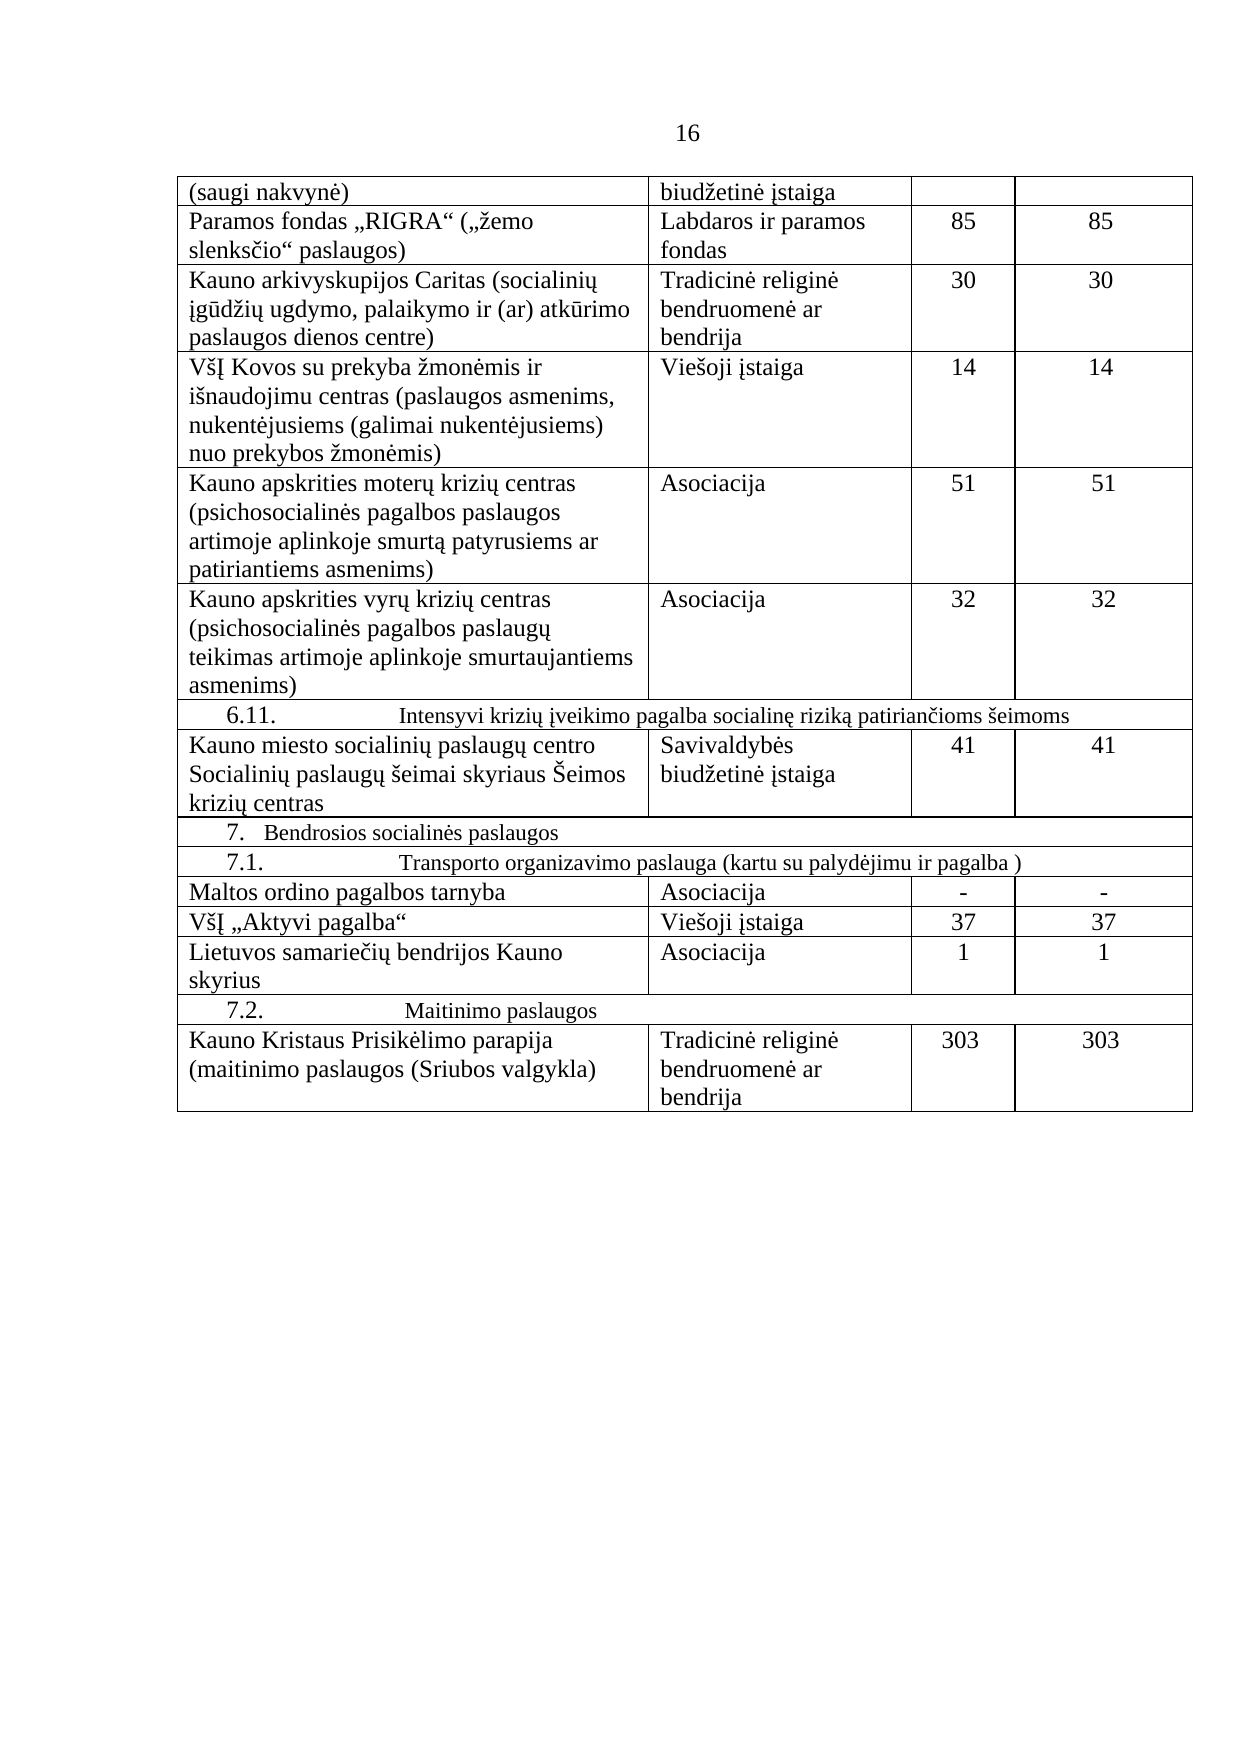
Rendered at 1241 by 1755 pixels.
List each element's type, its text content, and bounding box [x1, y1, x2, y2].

table_cell 37 [1016, 907, 1192, 936]
table_cell Labdaros ir paramos fondas [649, 206, 911, 264]
table_cell 7. Bendrosios socialinės paslaugos [178, 818, 1192, 846]
table_cell Kauno miesto socialinių paslaugų centro Socialinių paslaugų šeimai skyriaus Šeimos krizių centras [178, 730, 648, 816]
table_cell Viešoji įstaiga [649, 907, 911, 936]
table_cell VšĮ Kovos su prekyba žmonėmis ir išnaudojimu centras (paslaugos asmenims, nukentėjusiems (galimai nukentėjusiems) nuo prekybos žmonėmis) [178, 352, 648, 467]
table_cell - [912, 877, 1014, 906]
table_cell 51 [1016, 468, 1192, 583]
table_cell 303 [1016, 1025, 1192, 1111]
table_cell 14 [912, 352, 1014, 467]
table_cell Asociacija [649, 584, 911, 699]
table_cell Savivaldybės biudžetinė įstaiga [649, 730, 911, 816]
table_cell Asociacija [649, 468, 911, 583]
table_cell 1 [1016, 937, 1192, 994]
table_cell VšĮ „Aktyvi pagalba“ [178, 907, 648, 936]
table_cell 37 [912, 907, 1014, 936]
table_cell Viešoji įstaiga [649, 352, 911, 467]
table_cell Kauno apskrities vyrų krizių centras (psichosocialinės pagalbos paslaugų teikimas artimoje aplinkoje smurtaujantiems asmenims) [178, 584, 648, 699]
table_cell Kauno arkivyskupijos Caritas (socialinių įgūdžių ugdymo, palaikymo ir (ar) atkūrimo paslaugos dienos centre) [178, 265, 648, 351]
table_cell Maltos ordino pagalbos tarnyba [178, 877, 648, 906]
table_cell Tradicinė religinė bendruomenė ar bendrija [649, 265, 911, 351]
table_cell Lietuvos samariečių bendrijos Kauno skyrius [178, 937, 648, 994]
table_cell 303 [912, 1025, 1014, 1111]
table_cell Kauno apskrities moterų krizių centras (psichosocialinės pagalbos paslaugos artimoje aplinkoje smurtą patyrusiems ar patiriantiems asmenims) [178, 468, 648, 583]
table_cell 7.2. Maitinimo paslaugos [178, 995, 1192, 1024]
table_cell 41 [1016, 730, 1192, 816]
table_cell 32 [1016, 584, 1192, 699]
table_cell 32 [912, 584, 1014, 699]
table_cell Kauno Kristaus Prisikėlimo parapija (maitinimo paslaugos (Sriubos valgykla) [178, 1025, 648, 1111]
table_cell Tradicinė religinė bendruomenė ar bendrija [649, 1025, 911, 1111]
table_cell Asociacija [649, 877, 911, 906]
table_cell [912, 177, 1014, 205]
table_cell biudžetinė įstaiga [649, 177, 911, 205]
table_cell (saugi nakvynė) [178, 177, 648, 205]
table_cell Paramos fondas „RIGRA“ („žemo slenksčio“ paslaugos) [178, 206, 648, 264]
table_cell 85 [1016, 206, 1192, 264]
table_cell 30 [912, 265, 1014, 351]
table_cell 7.1. Transporto organizavimo paslauga (kartu su palydėjimu ir pagalba ) [178, 847, 1192, 876]
table_cell 85 [912, 206, 1014, 264]
table_cell [1016, 177, 1192, 205]
table_cell 30 [1016, 265, 1192, 351]
table_cell 41 [912, 730, 1014, 816]
table_cell 6.11. Intensyvi krizių įveikimo pagalba socialinę riziką patiriančioms šeimoms [178, 700, 1192, 729]
table_cell 1 [912, 937, 1014, 994]
table_cell Asociacija [649, 937, 911, 994]
table_cell 14 [1016, 352, 1192, 467]
table_cell - [1016, 877, 1192, 906]
table_cell 51 [912, 468, 1014, 583]
